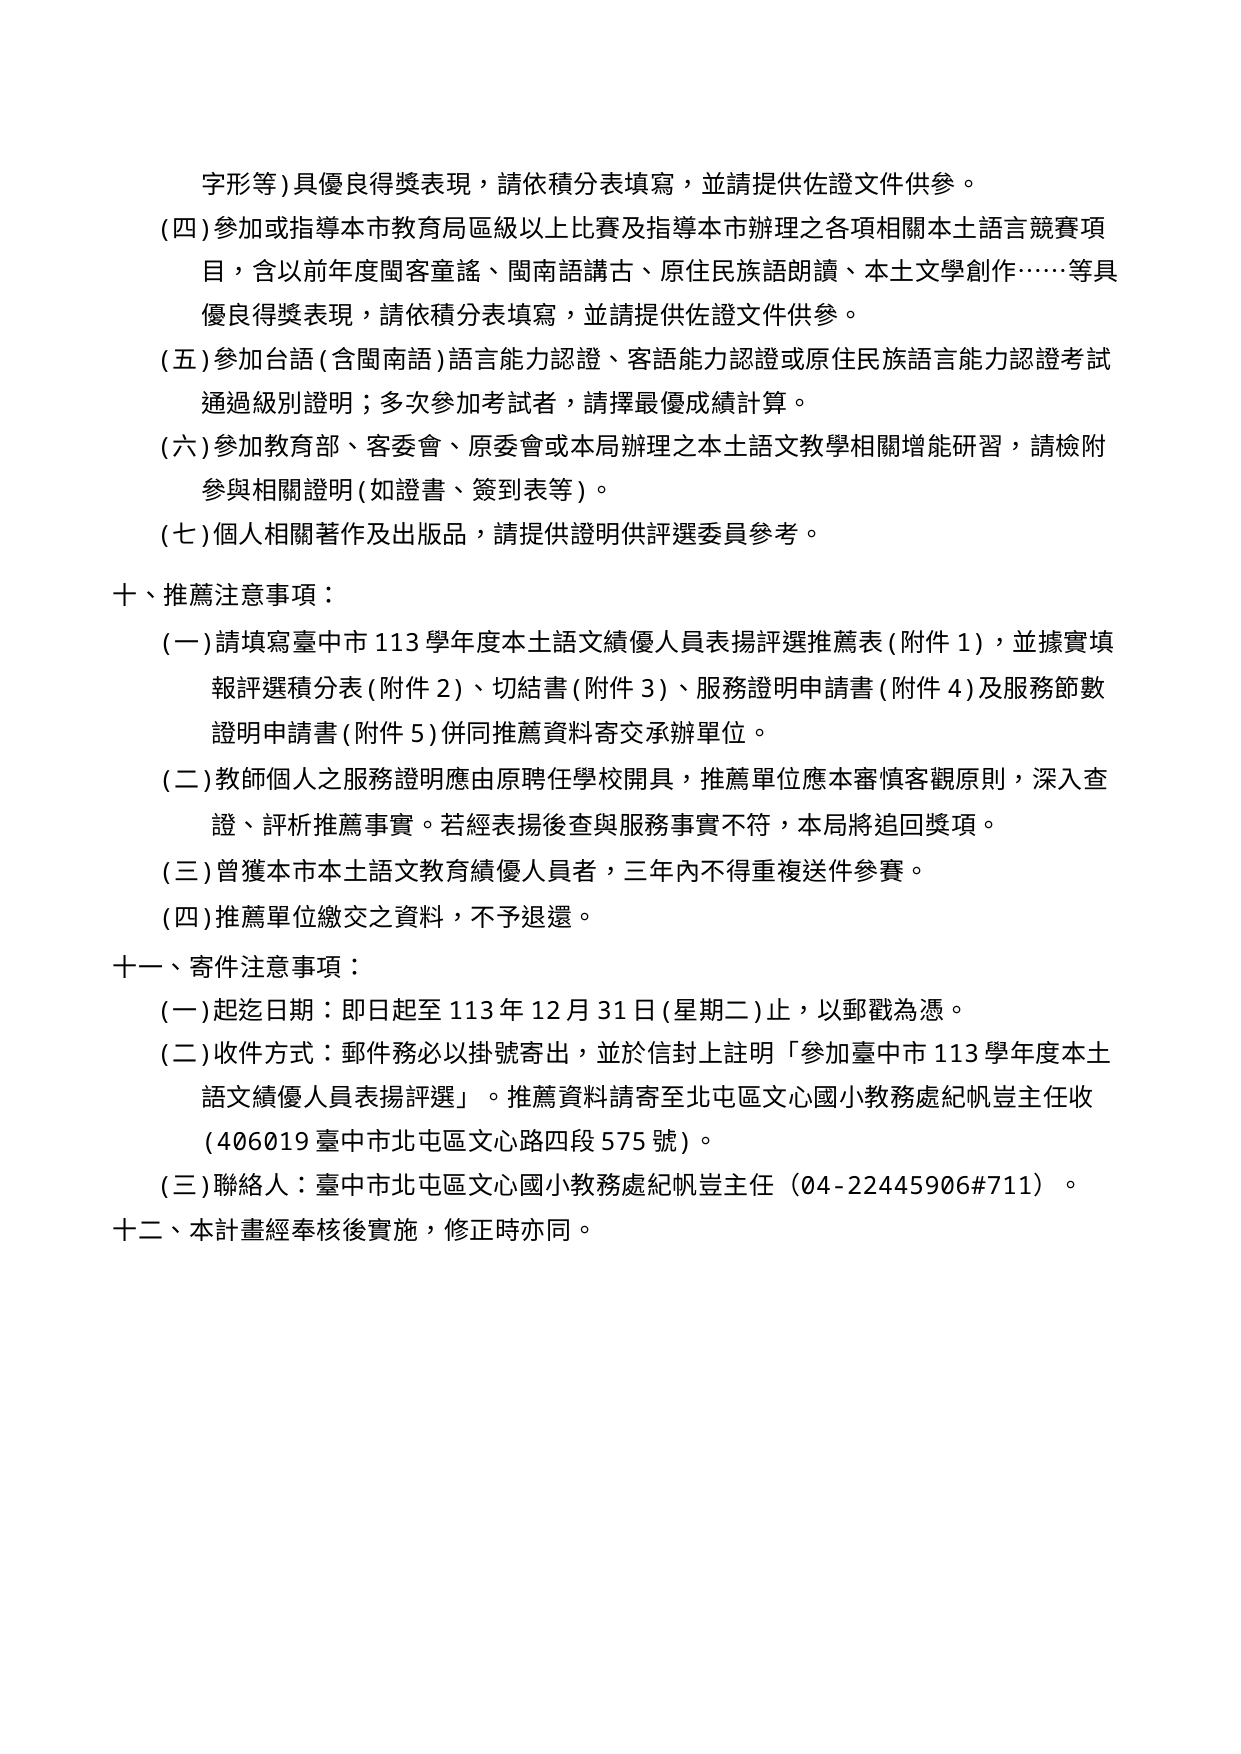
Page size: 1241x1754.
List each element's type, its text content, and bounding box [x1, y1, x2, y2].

text 字形等)具優良得獎表現，請依積分表填寫，並請提供佐證文件供參。 [156, 158, 1128, 202]
text (二)教師個人之服務證明應由原聘任學校開具，推薦單位應本審慎客觀原則，深入查證、評析推薦事實。若經表揚後查與服務事實不符，本局將追回獎項。 [159, 752, 1128, 844]
text 十二、本計畫經奉核後實施，修正時亦同。 [112, 1203, 1128, 1249]
text (四)推薦單位繳交之資料，不予退還。 [159, 889, 1128, 935]
text (五)參加台語(含閩南語)語言能力認證、客語能力認證或原住民族語言能力認證考試通過級別證明；多次參加考試者，請擇最優成績計算。 [157, 333, 1128, 421]
text (三)聯絡人：臺中市北屯區文心國小教務處紀帆豈主任（04-22445906#711）。 [157, 1159, 1128, 1203]
text (六)參加教育部、客委會、原委會或本局辦理之本土語文教學相關增能研習，請檢附參與相關證明(如證書、簽到表等)。 [157, 421, 1128, 508]
text 十、推薦注意事項： [112, 552, 1128, 614]
text (一)起迄日期：即日起至113年12月31日(星期二)止，以郵戳為憑。 [157, 984, 1128, 1028]
text (三)曾獲本市本土語文教育績優人員者，三年內不得重複送件參賽。 [159, 844, 1128, 889]
text (二)收件方式：郵件務必以掛號寄出，並於信封上註明「參加臺中市113學年度本土語文績優人員表揚評選」。推薦資料請寄至北屯區文心國小教務處紀帆豈主任收(406019臺中市北屯區文心路四段575號)。 [157, 1028, 1128, 1159]
text 十一、寄件注意事項： [112, 947, 1128, 984]
text (一)請填寫臺中市113學年度本土語文績優人員表揚評選推薦表(附件1)，並據實填報評選積分表(附件2)、切結書(附件3)、服務證明申請書(附件4)及服務節數證明申請書(附件5)併同推薦資料寄交承辦單位。 [159, 614, 1128, 752]
text (四)參加或指導本市教育局區級以上比賽及指導本市辦理之各項相關本土語言競賽項目，含以前年度閩客童謠、閩南語講古、原住民族語朗讀、本土文學創作……等具優良得獎表現，請依積分表填寫，並請提供佐證文件供參。 [157, 202, 1128, 333]
text (七)個人相關著作及出版品，請提供證明供評選委員參考。 [157, 508, 1128, 552]
